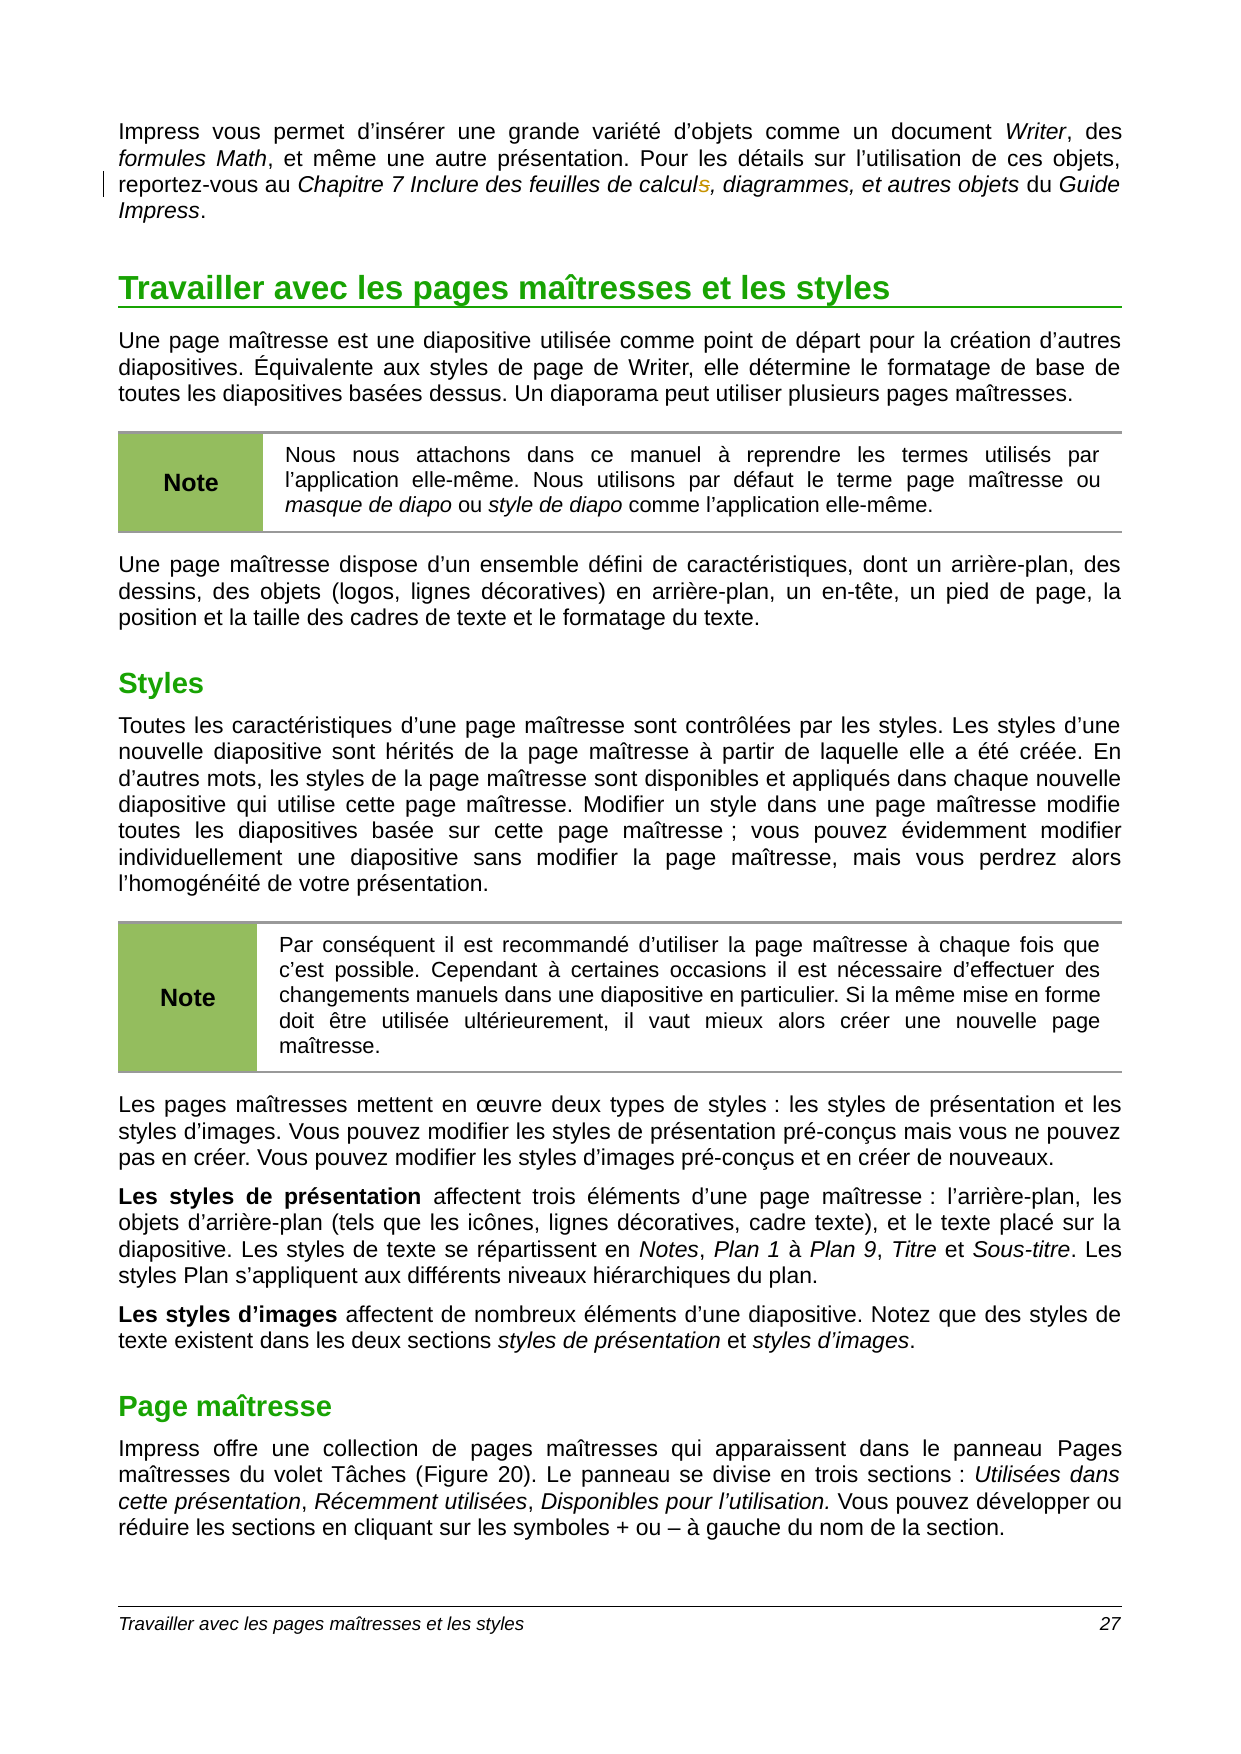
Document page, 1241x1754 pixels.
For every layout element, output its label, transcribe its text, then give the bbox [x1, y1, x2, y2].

subtitle Page maîtresse [118, 1389, 1122, 1422]
text Une page maîtresse dispose d’un ensemble défini de caractéristiques, dont un arrière-plan, des dessins, des objets (logos, lignes décoratives) en arrière-plan, un en-tête, un pied de page, la position et la taille des cadres de texte et le formatage du texte. [118, 551, 1122, 631]
text Les styles de présentation affectent trois éléments d’une page maîtresse : l’arrière-plan, les objets d’arrière-plan (tels que les icônes, lignes décoratives, cadre texte), et le texte placé sur la diapositive. Les styles de texte se répartissent en Notes, Plan 1 à Plan 9, Titre et Sous-titre. Les styles Plan s’appliquent aux différents niveaux hiérarchiques du plan. [118, 1183, 1122, 1288]
subtitle Travailler avec les pages maîtresses et les styles [118, 268, 1122, 306]
table_header Note [118, 434, 263, 531]
table_header Note [118, 924, 257, 1071]
table_header Par conséquent il est recommandé d’utiliser la page maîtresse à chaque fois que c’est possible. Cependant à certaines occasions il est nécessaire d’effectuer des changements manuels dans une diapositive en particulier. Si la même mise en forme doit être utilisée ultérieurement, il vaut mieux alors créer une nouvelle page maîtresse. [258, 924, 1122, 1071]
text Les pages maîtresses mettent en œuvre deux types de styles : les styles de présentation et les styles d’images. Vous pouvez modifier les styles de présentation pré-conçus mais vous ne pouvez pas en créer. Vous pouvez modifier les styles d’images pré-conçus et en créer de nouveaux. [118, 1091, 1122, 1170]
subtitle Styles [118, 666, 1122, 699]
text Impress offre une collection de pages maîtresses qui apparaissent dans le panneau Pages maîtresses du volet Tâches (Figure 20). Le panneau se divise en trois sections : Utilisées dans cette présentation, Récemment utilisées, Disponibles pour l’utilisation. Vous pouvez développer ou réduire les sections en cliquant sur les symboles + ou – à gauche du nom de la section. [118, 1435, 1122, 1540]
table_header Nous nous attachons dans ce manuel à reprendre les termes utilisés par l’application elle-même. Nous utilisons par défaut le terme page maîtresse ou masque de diapo ou style de diapo comme l’application elle-même. [264, 434, 1122, 531]
text Toutes les caractéristiques d’une page maîtresse sont contrôlées par les styles. Les styles d’une nouvelle diapositive sont hérités de la page maîtresse à partir de laquelle elle a été créée. En d’autres mots, les styles de la page maîtresse sont disponibles et appliqués dans chaque nouvelle diapositive qui utilise cette page maîtresse. Modifier un style dans une page maîtresse modifie toutes les diapositives basée sur cette page maîtresse ; vous pouvez évidemment modifier individuellement une diapositive sans modifier la page maîtresse, mais vous perdrez alors l’homogénéité de votre présentation. [118, 712, 1122, 896]
text Une page maîtresse est une diapositive utilisée comme point de départ pour la création d’autres diapositives. Équivalente aux styles de page de Writer, elle détermine le formatage de base de toutes les diapositives basées dessus. Un diaporama peut utiliser plusieurs pages maîtresses. [118, 327, 1122, 406]
text Les styles d’images affectent de nombreux éléments d’une diapositive. Notez que des styles de texte existent dans les deux sections styles de présentation et styles d’images. [118, 1301, 1122, 1353]
text Impress vous permet d’insérer une grande variété d’objets comme un document Writer, des formules Math, et même une autre présentation. Pour les détails sur l’utilisation de ces objets, reportez-vous au Chapitre 7 Inclure des feuilles de calcul, diagrammes, et autres objets du Guide Impress. [118, 118, 1122, 223]
